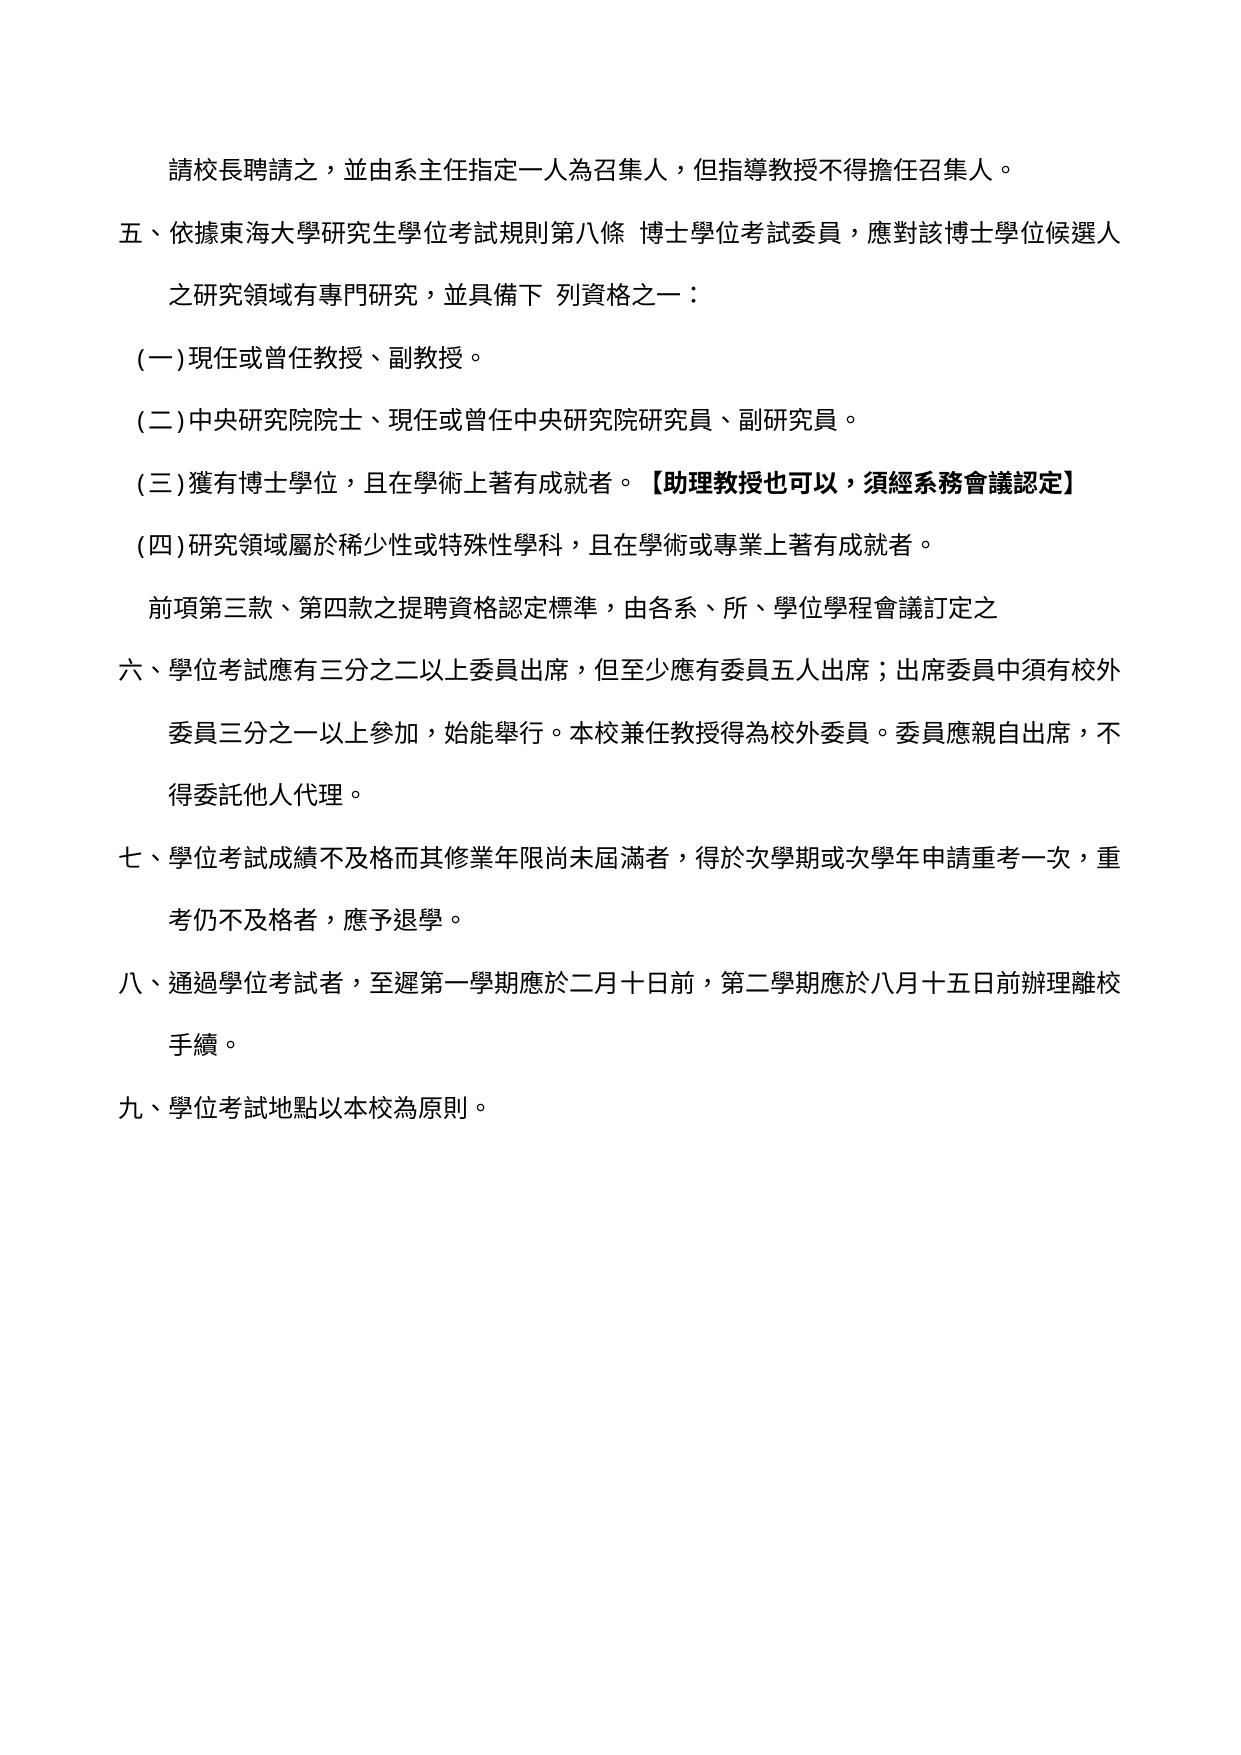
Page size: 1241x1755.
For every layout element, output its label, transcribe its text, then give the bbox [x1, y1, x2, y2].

text 五、依據東海大學研究生學位考試規則第八條 博士學位考試委員，應對該博士學位候選人之研究領域有專門研究，並具備下 列資格之一： [118, 189, 1122, 314]
text (三)獲有博士學位，且在學術上著有成就者。【助理教授也可以，須經系務會議認定】 [118, 439, 1122, 502]
text 九、學位考試地點以本校為原則。 [118, 1064, 1122, 1127]
text (四)研究領域屬於稀少性或特殊性學科，且在學術或專業上著有成就者。 [118, 502, 1122, 564]
text 七、學位考試成績不及格而其修業年限尚未屆滿者，得於次學期或次學年申請重考一次，重考仍不及格者，應予退學。 [118, 814, 1122, 939]
text 八、通過學位考試者，至遲第一學期應於二月十日前，第二學期應於八月十五日前辦理離校手續。 [118, 939, 1122, 1064]
text 請校長聘請之，並由系主任指定一人為召集人，但指導教授不得擔任召集人。 [118, 127, 1122, 189]
text 前項第三款、第四款之提聘資格認定標準，由各系、所、學位學程會議訂定之 [118, 564, 1122, 627]
text (一)現任或曾任教授、副教授。 [118, 314, 1122, 377]
text 六、學位考試應有三分之二以上委員出席，但至少應有委員五人出席；出席委員中須有校外委員三分之一以上參加，始能舉行。本校兼任教授得為校外委員。委員應親自出席，不得委託他人代理。 [118, 627, 1122, 814]
text (二)中央研究院院士、現任或曾任中央研究院研究員、副研究員。 [118, 377, 1122, 439]
